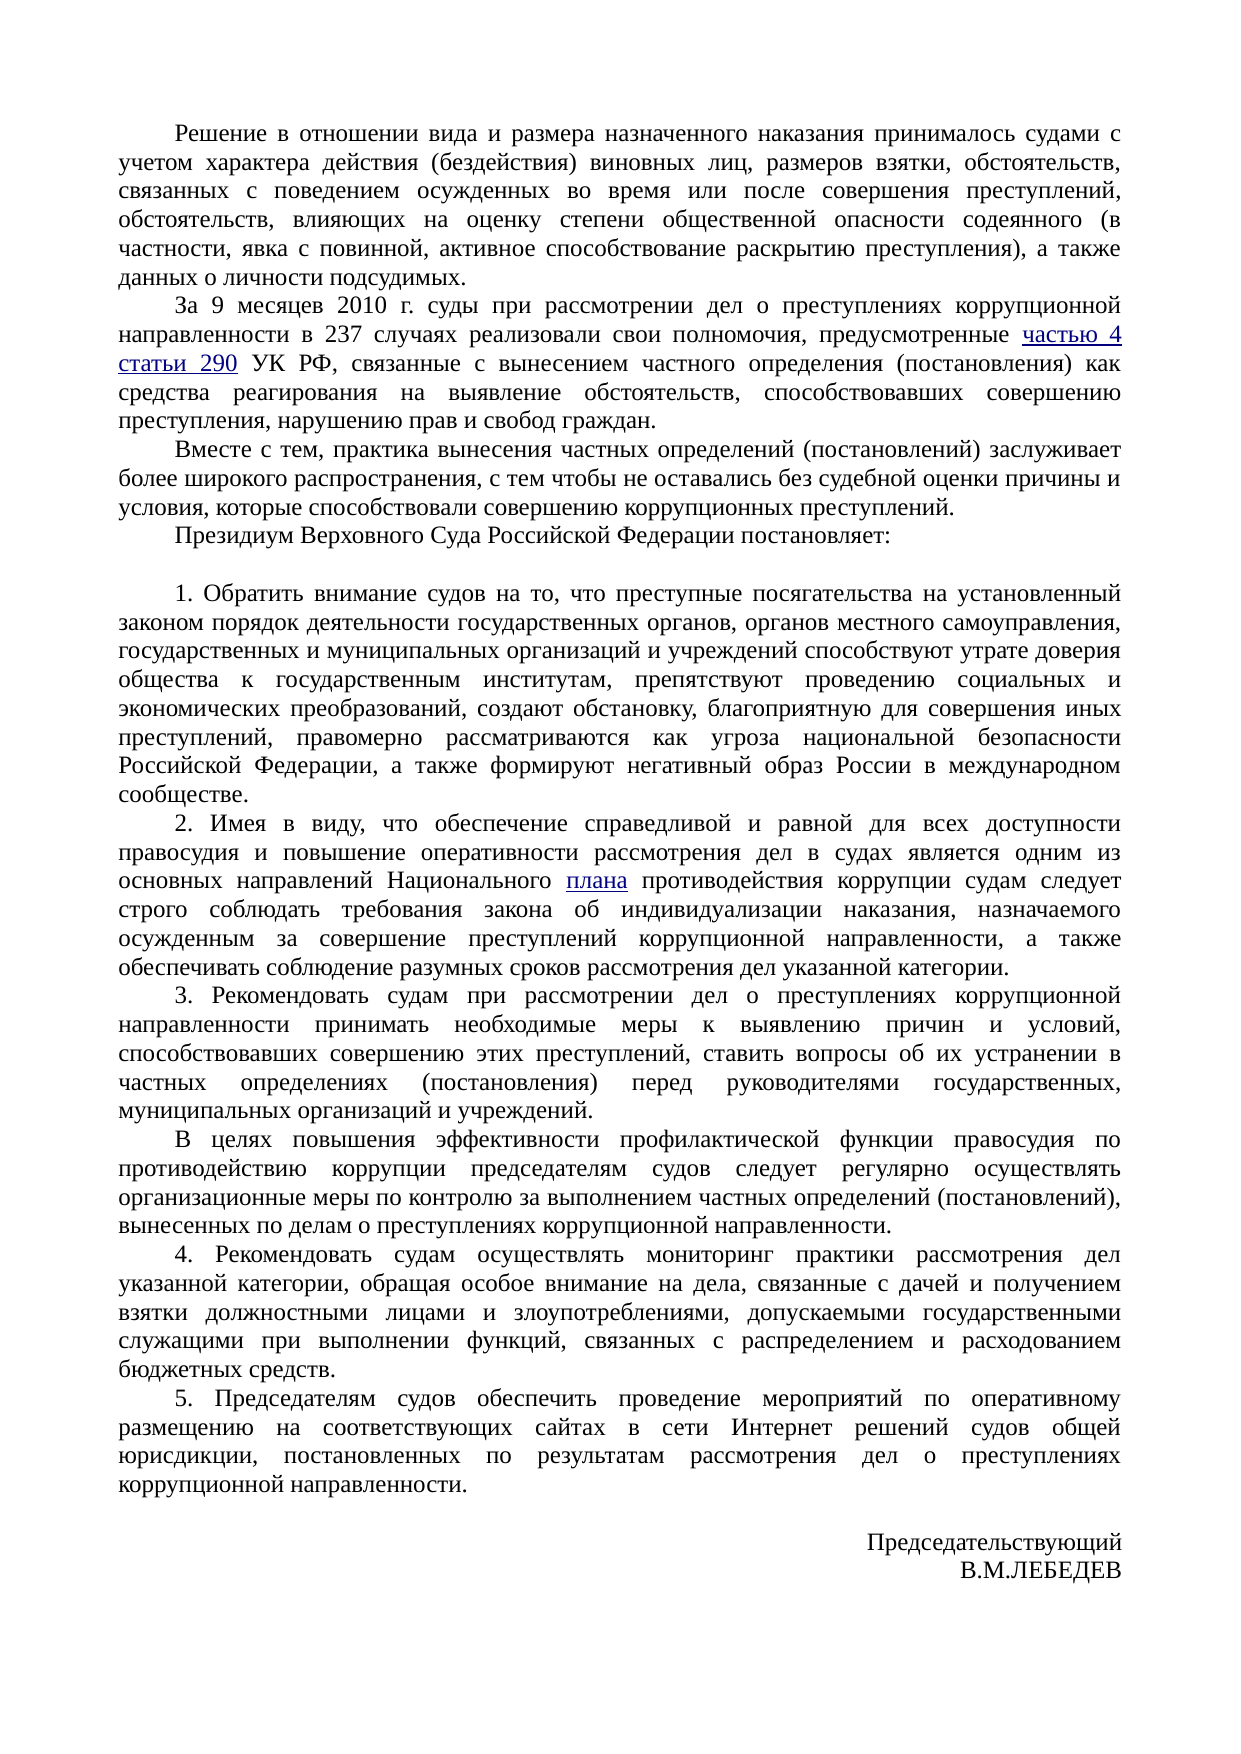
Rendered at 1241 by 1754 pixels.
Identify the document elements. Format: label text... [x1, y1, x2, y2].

text 1. Обратить внимание судов на то, что преступные посягательства на установленный законом порядок деятельности государственных органов, органов местного самоуправления, государственных и муниципальных организаций и учреждений способствуют утрате доверия общества к государственным институтам, препятствуют проведению социальных и экономических преобразований, создают обстановку, благоприятную для совершения иных преступлений, правомерно рассматриваются как угроза национальной безопасности Российской Федерации, а также формируют негативный образ России в международном сообществе. [118, 578, 1122, 808]
text Председательствующий [118, 1527, 1122, 1556]
text 3. Рекомендовать судам при рассмотрении дел о преступлениях коррупционной направленности принимать необходимые меры к выявлению причин и условий, способствовавших совершению этих преступлений, ставить вопросы об их устранении в частных определениях (постановления) перед руководителями государственных, муниципальных организаций и учреждений. [118, 981, 1122, 1124]
text В целях повышения эффективности профилактической функции правосудия по противодействию коррупции председателям судов следует регулярно осуществлять организационные меры по контролю за выполнением частных определений (постановлений), вынесенных по делам о преступлениях коррупционной направленности. [118, 1124, 1122, 1239]
text 2. Имея в виду, что обеспечение справедливой и равной для всех доступности правосудия и повышение оперативности рассмотрения дел в судах является одним из основных направлений Национального плана противодействия коррупции судам следует строго соблюдать требования закона об индивидуализации наказания, назначаемого осужденным за совершение преступлений коррупционной направленности, а также обеспечивать соблюдение разумных сроков рассмотрения дел указанной категории. [118, 808, 1122, 981]
text Решение в отношении вида и размера назначенного наказания принималось судами с учетом характера действия (бездействия) виновных лиц, размеров взятки, обстоятельств, связанных с поведением осужденных во время или после совершения преступлений, обстоятельств, влияющих на оценку степени общественной опасности содеянного (в частности, явка с повинной, активное способствование раскрытию преступления), а также данных о личности подсудимых. [118, 118, 1122, 291]
text В.М.ЛЕБЕДЕВ [118, 1556, 1122, 1584]
text 4. Рекомендовать судам осуществлять мониторинг практики рассмотрения дел указанной категории, обращая особое внимание на дела, связанные с дачей и получением взятки должностными лицами и злоупотреблениями, допускаемыми государственными служащими при выполнении функций, связанных с распределением и расходованием бюджетных средств. [118, 1239, 1122, 1383]
text За 9 месяцев 2010 г. суды при рассмотрении дел о преступлениях коррупционной направленности в 237 случаях реализовали свои полномочия, предусмотренные частью 4 статьи 290 УК РФ, связанные с вынесением частного определения (постановления) как средства реагирования на выявление обстоятельств, способствовавших совершению преступления, нарушению прав и свобод граждан. [118, 291, 1122, 434]
text Президиум Верховного Суда Российской Федерации постановляет: [118, 521, 1122, 549]
text 5. Председателям судов обеспечить проведение мероприятий по оперативному размещению на соответствующих сайтах в сети Интернет решений судов общей юрисдикции, постановленных по результатам рассмотрения дел о преступлениях коррупционной направленности. [118, 1383, 1122, 1498]
text Вместе с тем, практика вынесения частных определений (постановлений) заслуживает более широкого распространения, с тем чтобы не оставались без судебной оценки причины и условия, которые способствовали совершению коррупционных преступлений. [118, 434, 1122, 521]
